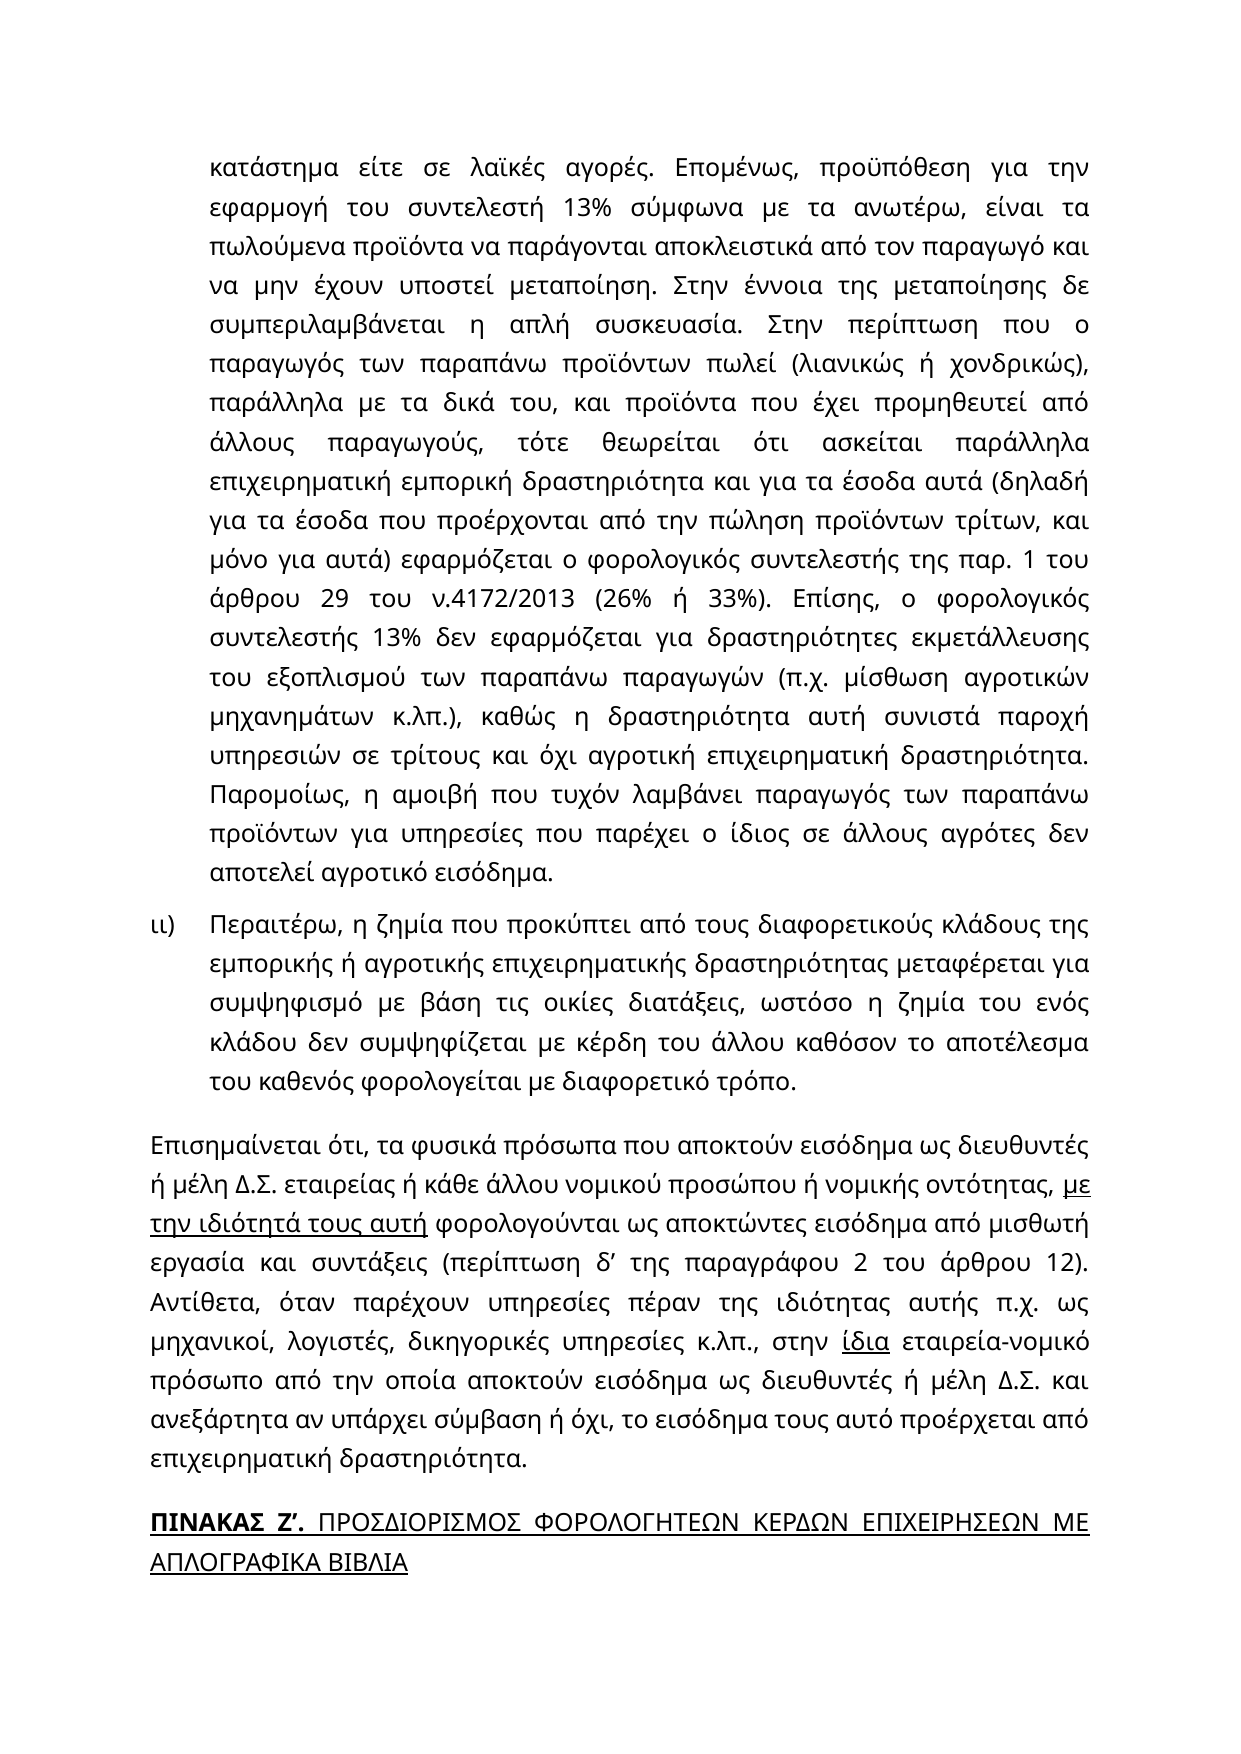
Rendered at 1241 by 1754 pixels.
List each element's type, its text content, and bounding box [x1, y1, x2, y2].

list κατάστημα είτε σε λαϊκές αγορές. Επομένως, προϋπόθεση για την εφαρμογή του συντελεστή 13% σύμφωνα με τα ανωτέρω, είναι τα πωλούμενα προϊόντα να παράγονται αποκλειστικά από τον παραγωγό και να μην έχουν υποστεί μεταποίηση. Στην έννοια της μεταποίησης δε συμπεριλαμβάνεται η απλή συσκευασία. Στην περίπτωση που ο παραγωγός των παραπάνω προϊόντων πωλεί (λιανικώς ή χονδρικώς), παράλληλα με τα δικά του, και προϊόντα που έχει προμηθευτεί από άλλους παραγωγούς, τότε θεωρείται ότι ασκείται παράλληλα επιχειρηματική εμπορική δραστηριότητα και για τα έσοδα αυτά (δηλαδή για τα έσοδα που προέρχονται από την πώληση προϊόντων τρίτων, και μόνο για αυτά) εφαρμόζεται ο φορολογικός συντελεστής της παρ. 1 του άρθρου 29 του ν.4172/2013 (26% ή 33%). Επίσης, ο φορολογικός συντελεστής 13% δεν εφαρμόζεται για δραστηριότητες εκμετάλλευσης του εξοπλισμού των παραπάνω παραγωγών (π.χ. μίσθωση αγροτικών μηχανημάτων κ.λπ.), καθώς η δραστηριότητα αυτή συνιστά παροχή υπηρεσιών σε τρίτους και όχι αγροτική επιχειρηματική δραστηριότητα. Παρομοίως, η αμοιβή που τυχόν λαμβάνει παραγωγός των παραπάνω προϊόντων για υπηρεσίες που παρέχει ο ίδιος σε άλλους αγρότες δεν αποτελεί αγροτικό εισόδημα. [150, 150, 1090, 889]
text ΠΙΝΑΚΑΣ Ζ’. ΠΡΟΣΔΙΟΡΙΣΜΟΣ ΦΟΡΟΛΟΓΗΤΕΩΝ ΚΕΡΔΩΝ ΕΠΙΧΕΙΡΗΣΕΩΝ ΜΕ [150, 1505, 1090, 1534]
text ΑΠΛΟΓΡΑΦΙΚΑ ΒΙΒΛΙΑ [150, 1536, 1090, 1578]
text Επισημαίνεται ότι, τα φυσικά πρόσωπα που αποκτούν εισόδημα ως διευθυντές ή μέλη Δ.Σ. εταιρείας ή κάθε άλλου νομικού προσώπου ή νομικής οντότητας, με την ιδιότητά τους αυτή φορολογούνται ως αποκτώντες εισόδημα από μισθωτή εργασία και συντάξεις (περίπτωση δ’ της παραγράφου 2 του άρθρου 12). Αντίθετα, όταν παρέχουν υπηρεσίες πέραν της ιδιότητας αυτής π.χ. ως μηχανικοί, λογιστές, δικηγορικές υπηρεσίες κ.λπ., στην ίδια εταιρεία-νομικό πρόσωπο από την οποία αποκτούν εισόδημα ως διευθυντές ή μέλη Δ.Σ. και ανεξάρτητα αν υπάρχει σύμβαση ή όχι, το εισόδημα τους αυτό προέρχεται από επιχειρηματική δραστηριότητα. [150, 1127, 1090, 1475]
list ιι) Περαιτέρω, η ζημία που προκύπτει από τους διαφορετικούς κλάδους της εμπορικής ή αγροτικής επιχειρηματικής δραστηριότητας μεταφέρεται για συμψηφισμό με βάση τις οικίες διατάξεις, ωστόσο η ζημία του ενός κλάδου δεν συμψηφίζεται με κέρδη του άλλου καθόσον το αποτέλεσμα του καθενός φορολογείται με διαφορετικό τρόπο. [150, 907, 1090, 1097]
